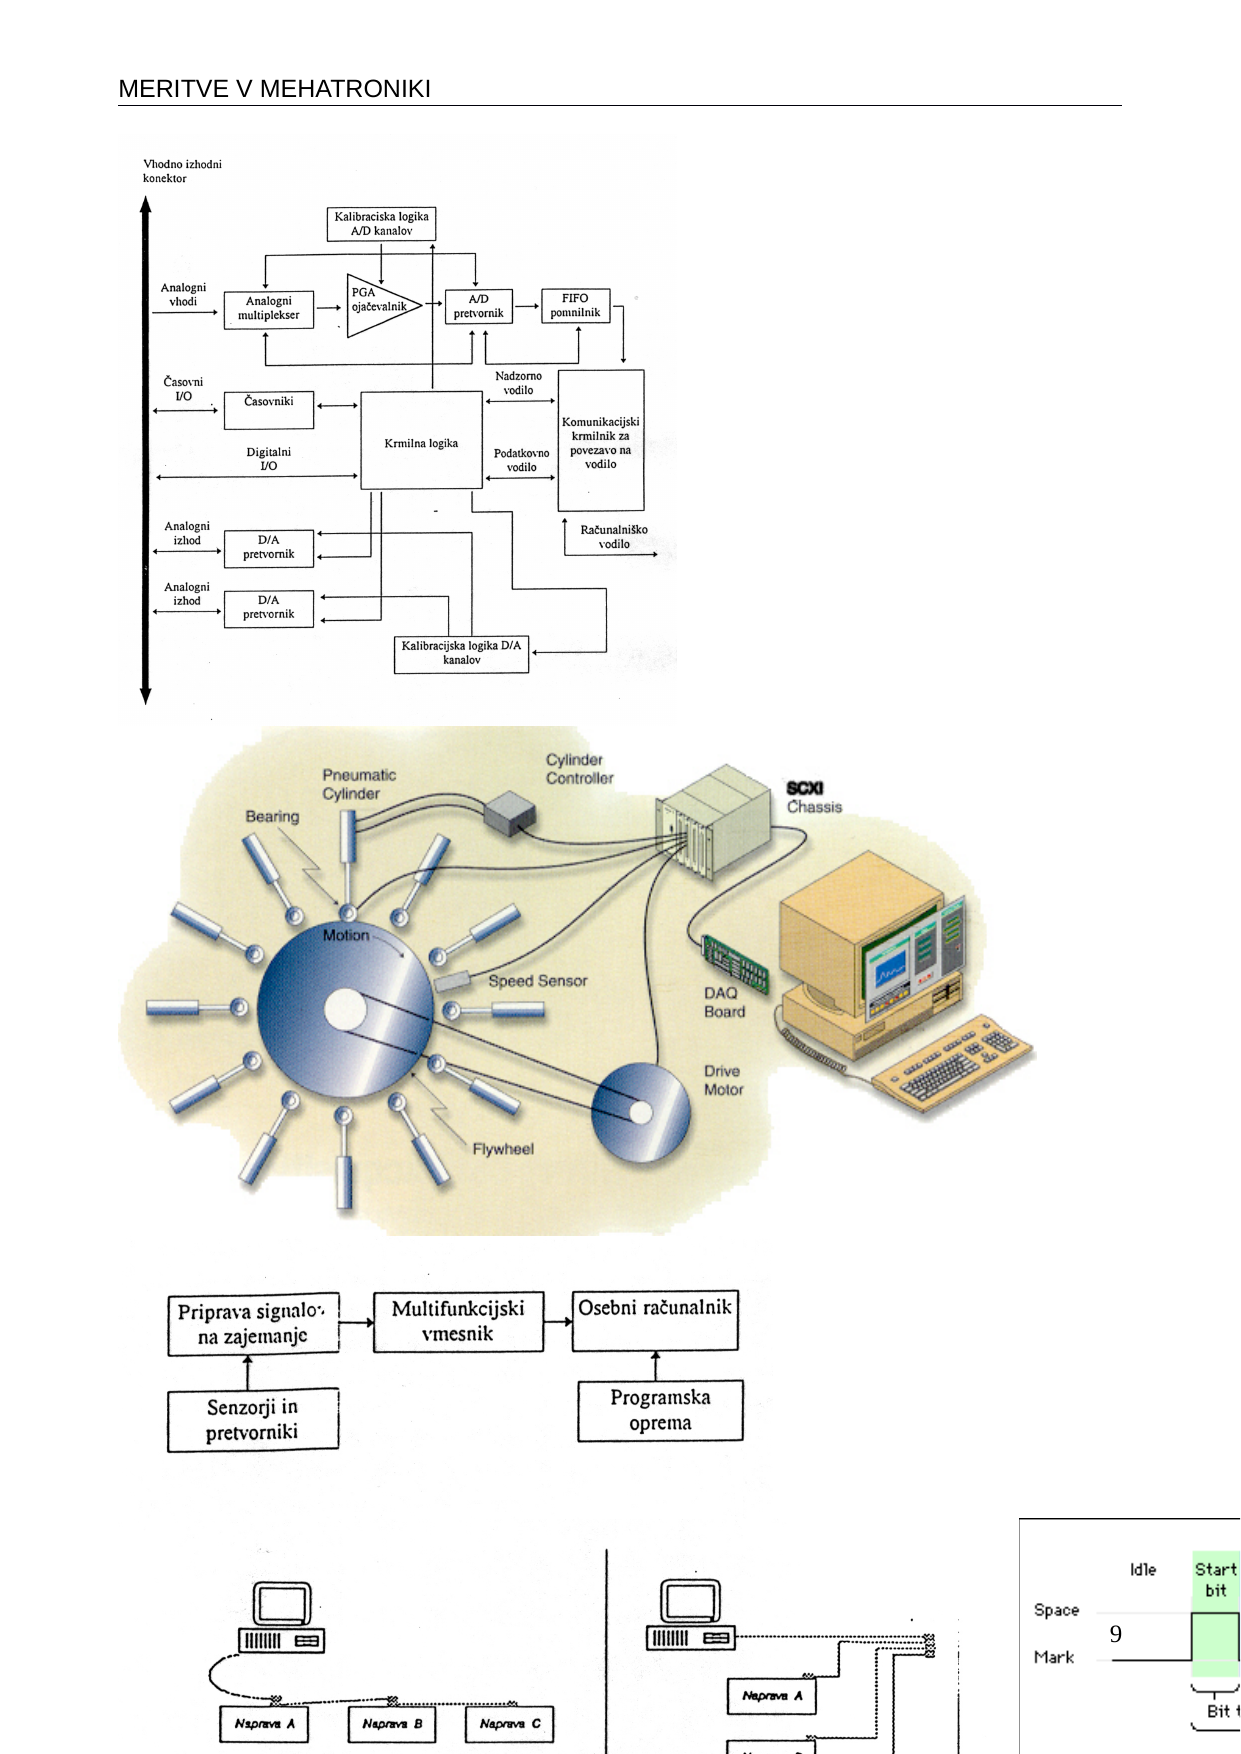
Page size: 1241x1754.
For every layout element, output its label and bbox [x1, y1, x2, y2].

picture [118, 1236, 1241, 1754]
picture [118, 134, 677, 726]
